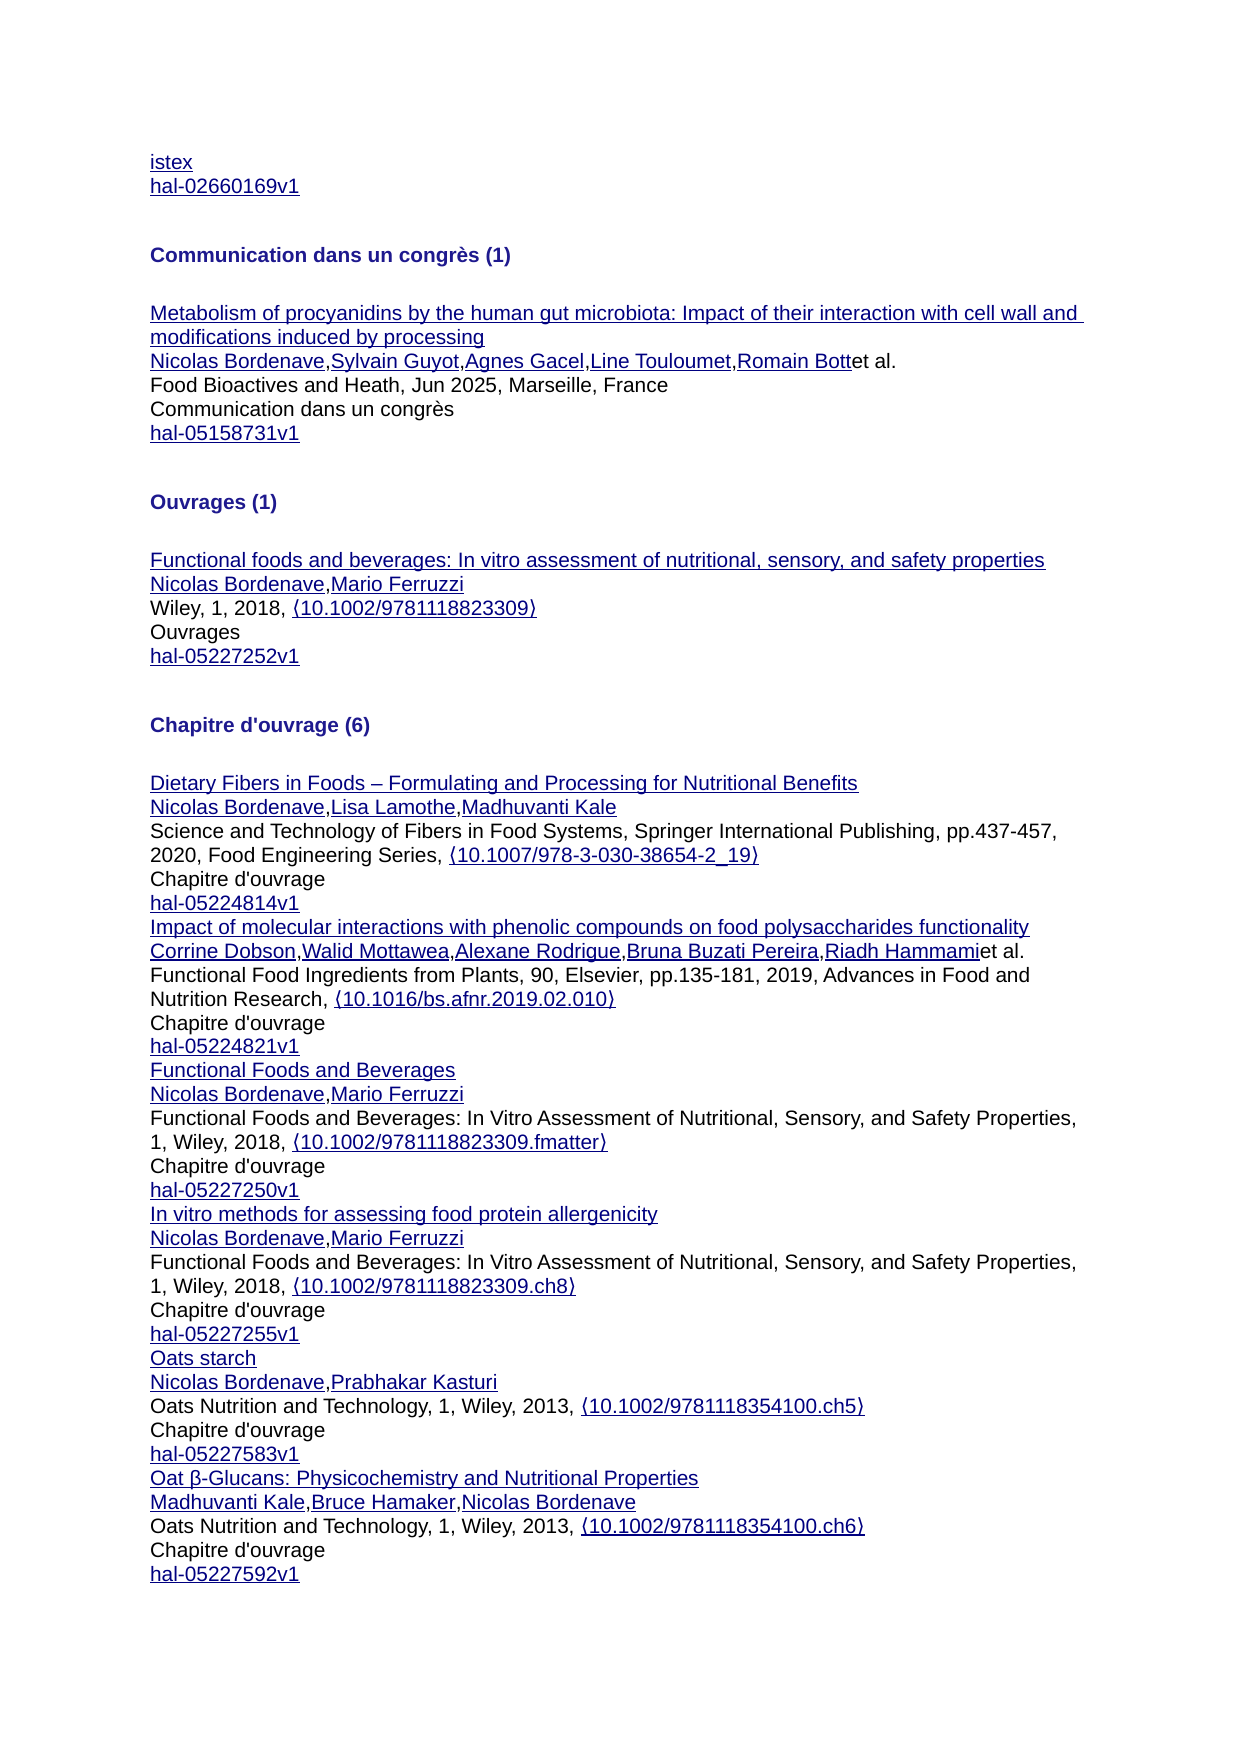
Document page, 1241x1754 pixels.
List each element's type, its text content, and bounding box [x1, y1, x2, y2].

table_cell In vitro methods for assessing food protein allergenicity Nicolas Bordenave,Mario Ferruzzi Functional Foods and Beverages: In Vitro Assessment of Nutritional, Sensory, and Safety Properties, 1, Wiley, 2018, ⟨10.1002/9781118823309.ch8⟩ Chapitre d'ouvrage hal-05227255v1 [150, 1202, 1090, 1346]
table_cell Oats starch Nicolas Bordenave,Prabhakar Kasturi Oats Nutrition and Technology, 1, Wiley, 2013, ⟨10.1002/9781118354100.ch5⟩ Chapitre d'ouvrage hal-05227583v1 [150, 1346, 1090, 1466]
table_header Functional foods and beverages: In vitro assessment of nutritional, sensory, and safety properties Nicolas Bordenave,Mario Ferruzzi Wiley, 1, 2018, ⟨10.1002/9781118823309⟩ Ouvrages hal-05227252v1 [150, 548, 1090, 668]
table_cell Functional Foods and Beverages Nicolas Bordenave,Mario Ferruzzi Functional Foods and Beverages: In Vitro Assessment of Nutritional, Sensory, and Safety Properties, 1, Wiley, 2018, ⟨10.1002/9781118823309.fmatter⟩ Chapitre d'ouvrage hal-05227250v1 [150, 1058, 1090, 1202]
subtitle Communication dans un congrès (1) [150, 243, 1090, 267]
table_header Dietary Fibers in Foods – Formulating and Processing for Nutritional Benefits Nicolas Bordenave,Lisa Lamothe,Madhuvanti Kale Science and Technology of Fibers in Food Systems, Springer International Publishing, pp.437-457, 2020, Food Engineering Series, ⟨10.1007/978-3-030-38654-2_19⟩ Chapitre d'ouvrage hal-05224814v1 [150, 771, 1090, 914]
table_cell Impact of molecular interactions with phenolic compounds on food polysaccharides functionality Corrine Dobson,Walid Mottawea,Alexane Rodrigue,Bruna Buzati Pereira,Riadh Hammamiet al. Functional Food Ingredients from Plants, 90, Elsevier, pp.135-181, 2019, Advances in Food and Nutrition Research, ⟨10.1016/bs.afnr.2019.02.010⟩ Chapitre d'ouvrage hal-05224821v1 [150, 915, 1090, 1058]
table_header Metabolism of procyanidins by the human gut microbiota: Impact of their interaction with cell wall and modifications induced by processing Nicolas Bordenave,Sylvain Guyot,Agnes Gacel,Line Touloumet,Romain Bottet al. Food Bioactives and Heath, Jun 2025, Marseille, France Communication dans un congrès hal-05158731v1 [150, 301, 1090, 445]
table_cell Oat β-Glucans: Physicochemistry and Nutritional Properties Madhuvanti Kale,Bruce Hamaker,Nicolas Bordenave Oats Nutrition and Technology, 1, Wiley, 2013, ⟨10.1002/9781118354100.ch6⟩ Chapitre d'ouvrage hal-05227592v1 [150, 1466, 1090, 1585]
table_cell istex hal-02660169v1 [150, 150, 1090, 198]
subtitle Ouvrages (1) [150, 489, 1090, 513]
subtitle Chapitre d'ouvrage (6) [150, 712, 1090, 736]
